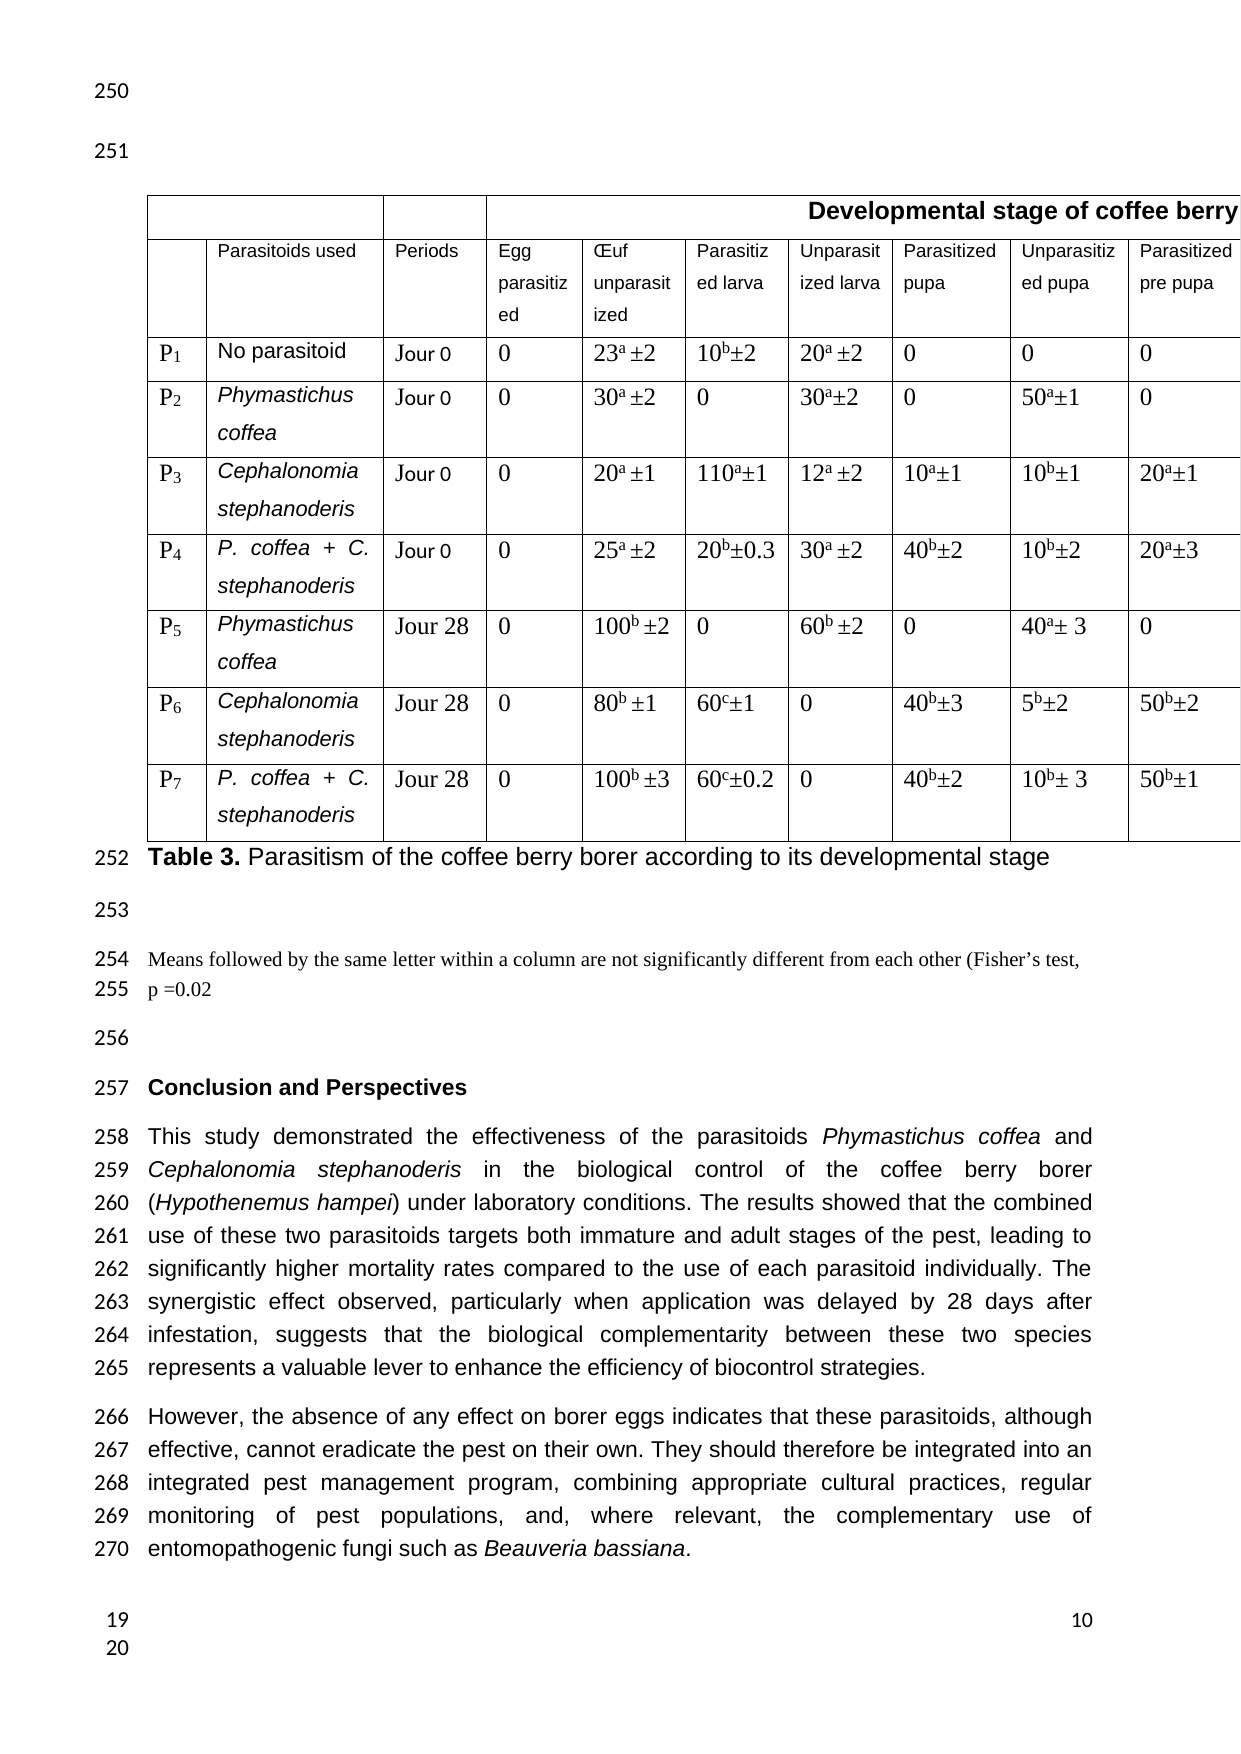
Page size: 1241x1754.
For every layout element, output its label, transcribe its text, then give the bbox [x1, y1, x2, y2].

table_cell No parasitoid [207, 338, 383, 381]
table_cell P. coffea + C. stephanoderis [207, 535, 383, 610]
table_cell Unparasitized larva [789, 240, 892, 337]
table_cell 0 [893, 338, 1010, 381]
table_cell 10b± 3 [1011, 765, 1128, 841]
table_cell 0 [487, 535, 582, 610]
table_cell 5b±2 [1011, 688, 1128, 763]
table_cell 20a±3 [1129, 535, 1240, 610]
table_cell 0 [893, 382, 1010, 457]
text Conclusion and Perspectives [148, 1073, 1093, 1100]
table_cell P4 [148, 535, 206, 610]
table_cell 0 [893, 611, 1010, 687]
table_cell 0 [686, 382, 788, 457]
table_cell Jour 0 [384, 535, 486, 610]
table_header [384, 196, 486, 239]
table_cell 50b±2 [1129, 688, 1240, 763]
table_cell 60b ±2 [789, 611, 892, 687]
table_cell 10a±1 [893, 458, 1010, 534]
table_cell 0 [487, 611, 582, 687]
table_cell 0 [789, 688, 892, 763]
table_cell 0 [487, 382, 582, 457]
table_cell Egg parasitized [487, 240, 582, 337]
table_cell 0 [487, 688, 582, 763]
table_cell 60c±1 [686, 688, 788, 763]
table_cell 0 [487, 338, 582, 381]
table_cell Parasitized pre pupa [1129, 240, 1240, 337]
text Table 3. Parasitism of the coffee berry borer according to its developmental stage [148, 842, 1092, 871]
table_cell 20a±1 [1129, 458, 1240, 534]
text This study demonstrated the effectiveness of the parasitoids Phymastichus coffea and Cephalonomia stephanoderis in the biological control of the coffee berry borer (Hypothenemus hampei) under laboratory conditions. The results showed that the combined use of these two parasitoids targets both immature and adult stages of the pest, leading to significantly higher mortality rates compared to the use of each parasitoid individually. The synergistic effect observed, particularly when application was delayed by 28 days after infestation, suggests that the biological complementarity between these two species represents a valuable lever to enhance the efficiency of biocontrol strategies. [148, 1123, 1093, 1380]
table_cell 23a ±2 [583, 338, 685, 381]
table_cell P3 [148, 458, 206, 534]
table_cell 60c±0.2 [686, 765, 788, 841]
table_cell Parasitoids used [207, 240, 383, 337]
table_cell 110a±1 [686, 458, 788, 534]
table_cell 40a± 3 [1011, 611, 1128, 687]
table_cell Œuf unparasitized [583, 240, 685, 337]
table_cell P6 [148, 688, 206, 763]
table_cell 10b±2 [686, 338, 788, 381]
table_cell 30a±2 [789, 382, 892, 457]
table_cell Jour 28 [384, 765, 486, 841]
table_cell 20a ±2 [789, 338, 892, 381]
table_cell 100b ±2 [583, 611, 685, 687]
table_cell 0 [487, 765, 582, 841]
table_cell 20a ±1 [583, 458, 685, 534]
table_cell Jour 0 [384, 382, 486, 457]
table_cell P5 [148, 611, 206, 687]
table_cell 12a ±2 [789, 458, 892, 534]
table_cell Periods [384, 240, 486, 337]
table_cell 10b±2 [1011, 535, 1128, 610]
table_cell P1 [148, 338, 206, 381]
text However, the absence of any effect on borer eggs indicates that these parasitoids, although effective, cannot eradicate the pest on their own. They should therefore be integrated into an integrated pest management program, combining appropriate cultural practices, regular monitoring of pest populations, and, where relevant, the complementary use of entomopathogenic fungi such as Beauveria bassiana. [148, 1403, 1093, 1561]
table_cell 25a ±2 [583, 535, 685, 610]
table_cell 40b±3 [893, 688, 1010, 763]
table_cell P2 [148, 382, 206, 457]
table_cell 0 [1129, 611, 1240, 687]
table_cell [148, 240, 206, 337]
table_cell 40b±2 [893, 765, 1010, 841]
table_cell 100b ±3 [583, 765, 685, 841]
table_cell 0 [686, 611, 788, 687]
table_cell 80b ±1 [583, 688, 685, 763]
table_cell Jour 28 [384, 611, 486, 687]
table_cell Jour 28 [384, 688, 486, 763]
table_cell 50a±1 [1011, 382, 1128, 457]
table_cell P7 [148, 765, 206, 841]
table_cell Jour 0 [384, 458, 486, 534]
table_cell 0 [1129, 382, 1240, 457]
table_cell P. coffea + C. stephanoderis [207, 765, 383, 841]
table_cell 30a ±2 [583, 382, 685, 457]
table_header Developmental stage of coffee berry borer [487, 196, 1240, 239]
table_cell 0 [1129, 338, 1240, 381]
table_cell Unparasitized pupa [1011, 240, 1128, 337]
table_cell Cephalonomia stephanoderis [207, 688, 383, 763]
table_cell 0 [789, 765, 892, 841]
table_header [148, 196, 383, 239]
table_cell 20b±0.3 [686, 535, 788, 610]
table_cell Jour 0 [384, 338, 486, 381]
table_cell Phymastichus coffea [207, 382, 383, 457]
table_cell Phymastichus coffea [207, 611, 383, 687]
table_cell 0 [1011, 338, 1128, 381]
table_cell Parasitized pupa [893, 240, 1010, 337]
table_cell 40b±2 [893, 535, 1010, 610]
text Means followed by the same letter within a column are not significantly different from each other (Fisher’s test, p =0.02 [148, 947, 1092, 1001]
table_cell Cephalonomia stephanoderis [207, 458, 383, 534]
table_cell 0 [487, 458, 582, 534]
table_cell 30a ±2 [789, 535, 892, 610]
table_cell Parasitized larva [686, 240, 788, 337]
table_cell 10b±1 [1011, 458, 1128, 534]
table_cell 50b±1 [1129, 765, 1240, 841]
